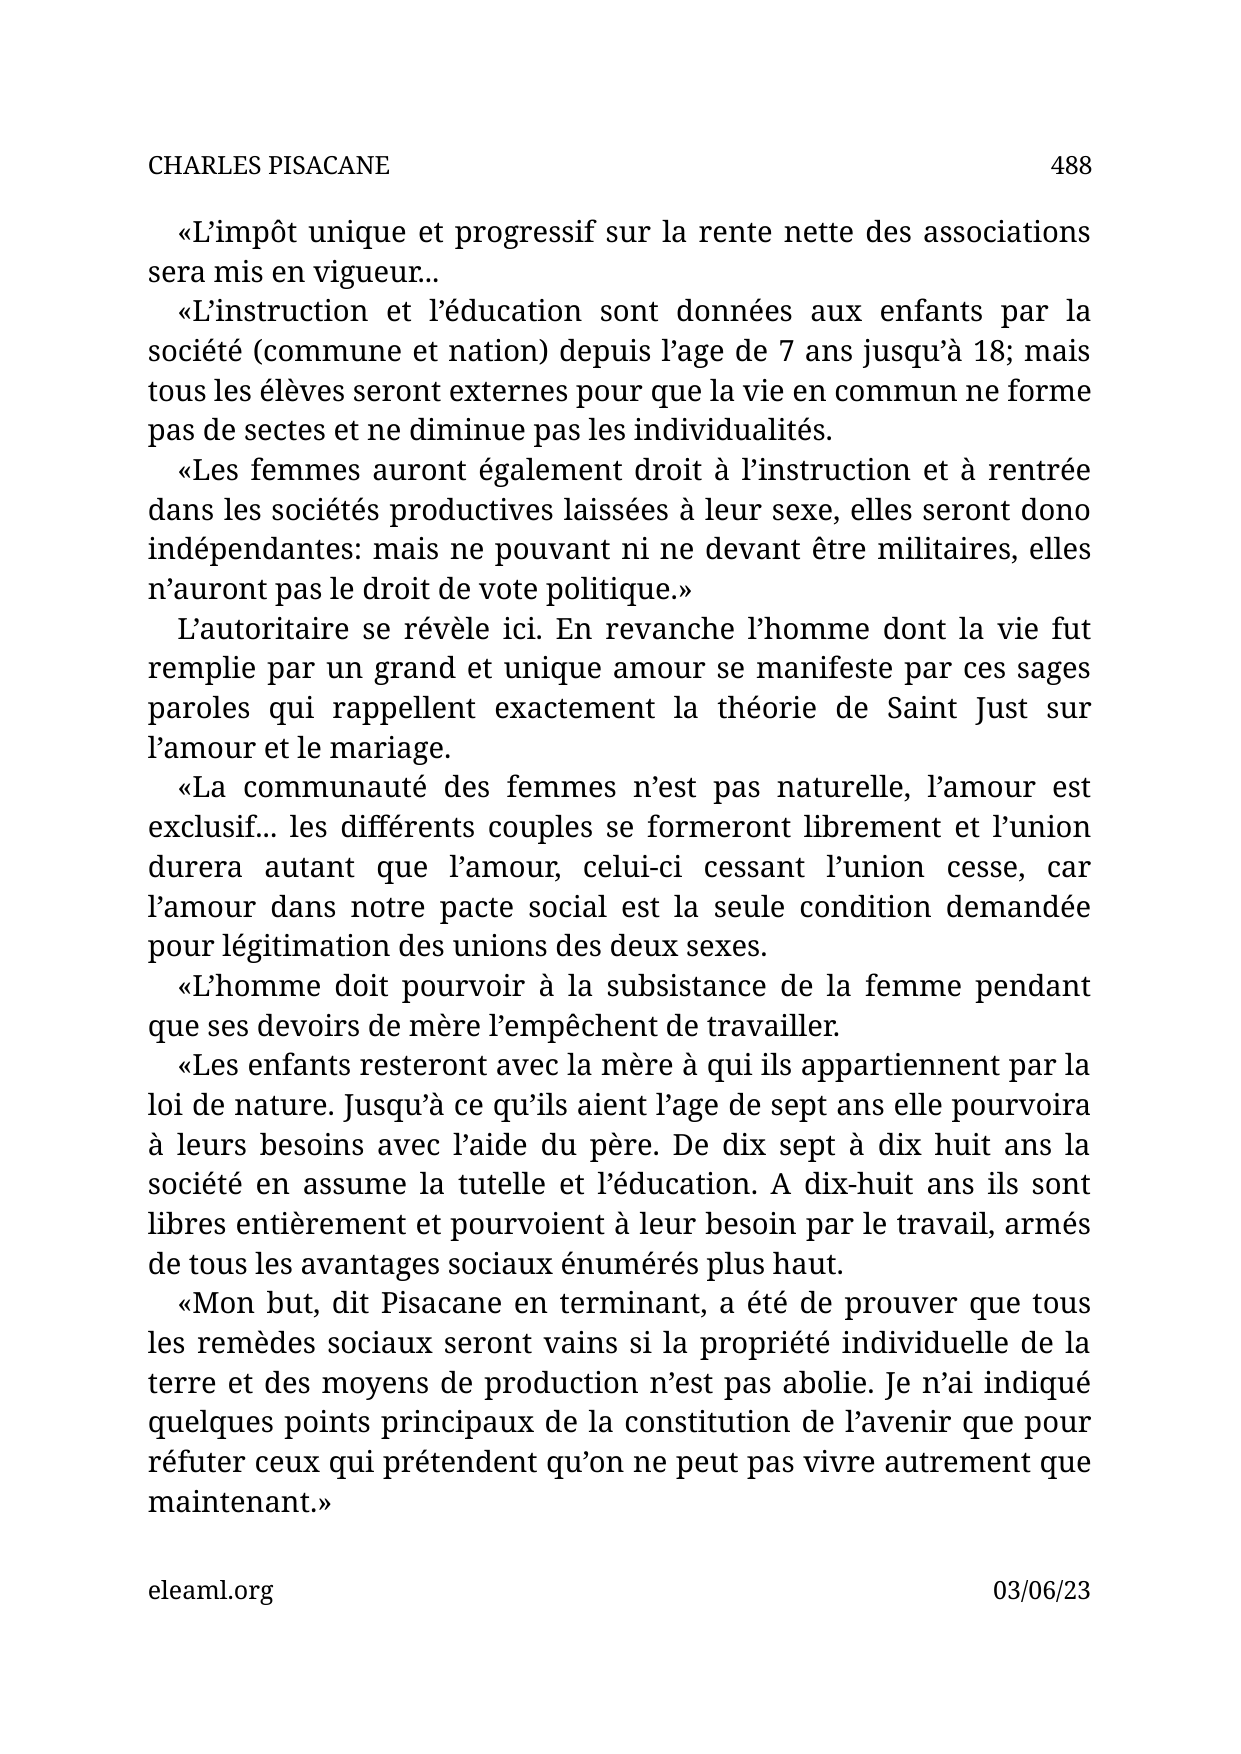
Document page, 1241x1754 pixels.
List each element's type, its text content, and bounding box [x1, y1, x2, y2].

text «Les femmes auront également droit à l’instruction et à rentrée dans les sociétés productives laissées à leur sexe, elles seront dono indépendantes: mais ne pouvant ni ne devant être militaires, elles n’auront pas le droit de vote politique.» [148, 449, 1093, 608]
text «Mon but, dit Pisacane en terminant, a été de prouver que tous les remèdes sociaux seront vains si la propriété individuelle de la terre et des moyens de production n’est pas abolie. Je n’ai indiqué quelques points principaux de la constitution de l’avenir que pour réfuter ceux qui prétendent qu’on ne peut pas vivre autrement que maintenant.» [148, 1283, 1093, 1521]
text «La communauté des femmes n’est pas naturelle, l’amour est exclusif... les différents couples se formeront librement et l’union durera autant que l’amour, celui-ci cessant l’union cesse, car l’amour dans notre pacte social est la seule condition demandée pour légitimation des unions des deux sexes. [148, 767, 1093, 965]
text «L’homme doit pourvoir à la subsistance de la femme pendant que ses devoirs de mère l’empêchent de travailler. [148, 965, 1093, 1044]
text L’autoritaire se révèle ici. En revanche l’homme dont la vie fut remplie par un grand et unique amour se manifeste par ces sages paroles qui rappellent exactement la théorie de Saint Just sur l’amour et le mariage. [148, 608, 1093, 767]
text «L’impôt unique et progressif sur la rente nette des associations sera mis en vigueur... [148, 211, 1093, 291]
text «Les enfants resteront avec la mère à qui ils appartiennent par la loi de nature. Jusqu’à ce qu’ils aient l’age de sept ans elle pourvoira à leurs besoins avec l’aide du père. De dix sept à dix huit ans la société en assume la tutelle et l’éducation. A dix-huit ans ils sont libres entièrement et pourvoient à leur besoin par le travail, armés de tous les avantages sociaux énumérés plus haut. [148, 1044, 1093, 1283]
text «L’instruction et l’éducation sont données aux enfants par la société (commune et nation) depuis l’age de 7 ans jusqu’à 18; mais tous les élèves seront externes pour que la vie en commun ne forme pas de sectes et ne diminue pas les individualités. [148, 291, 1093, 449]
